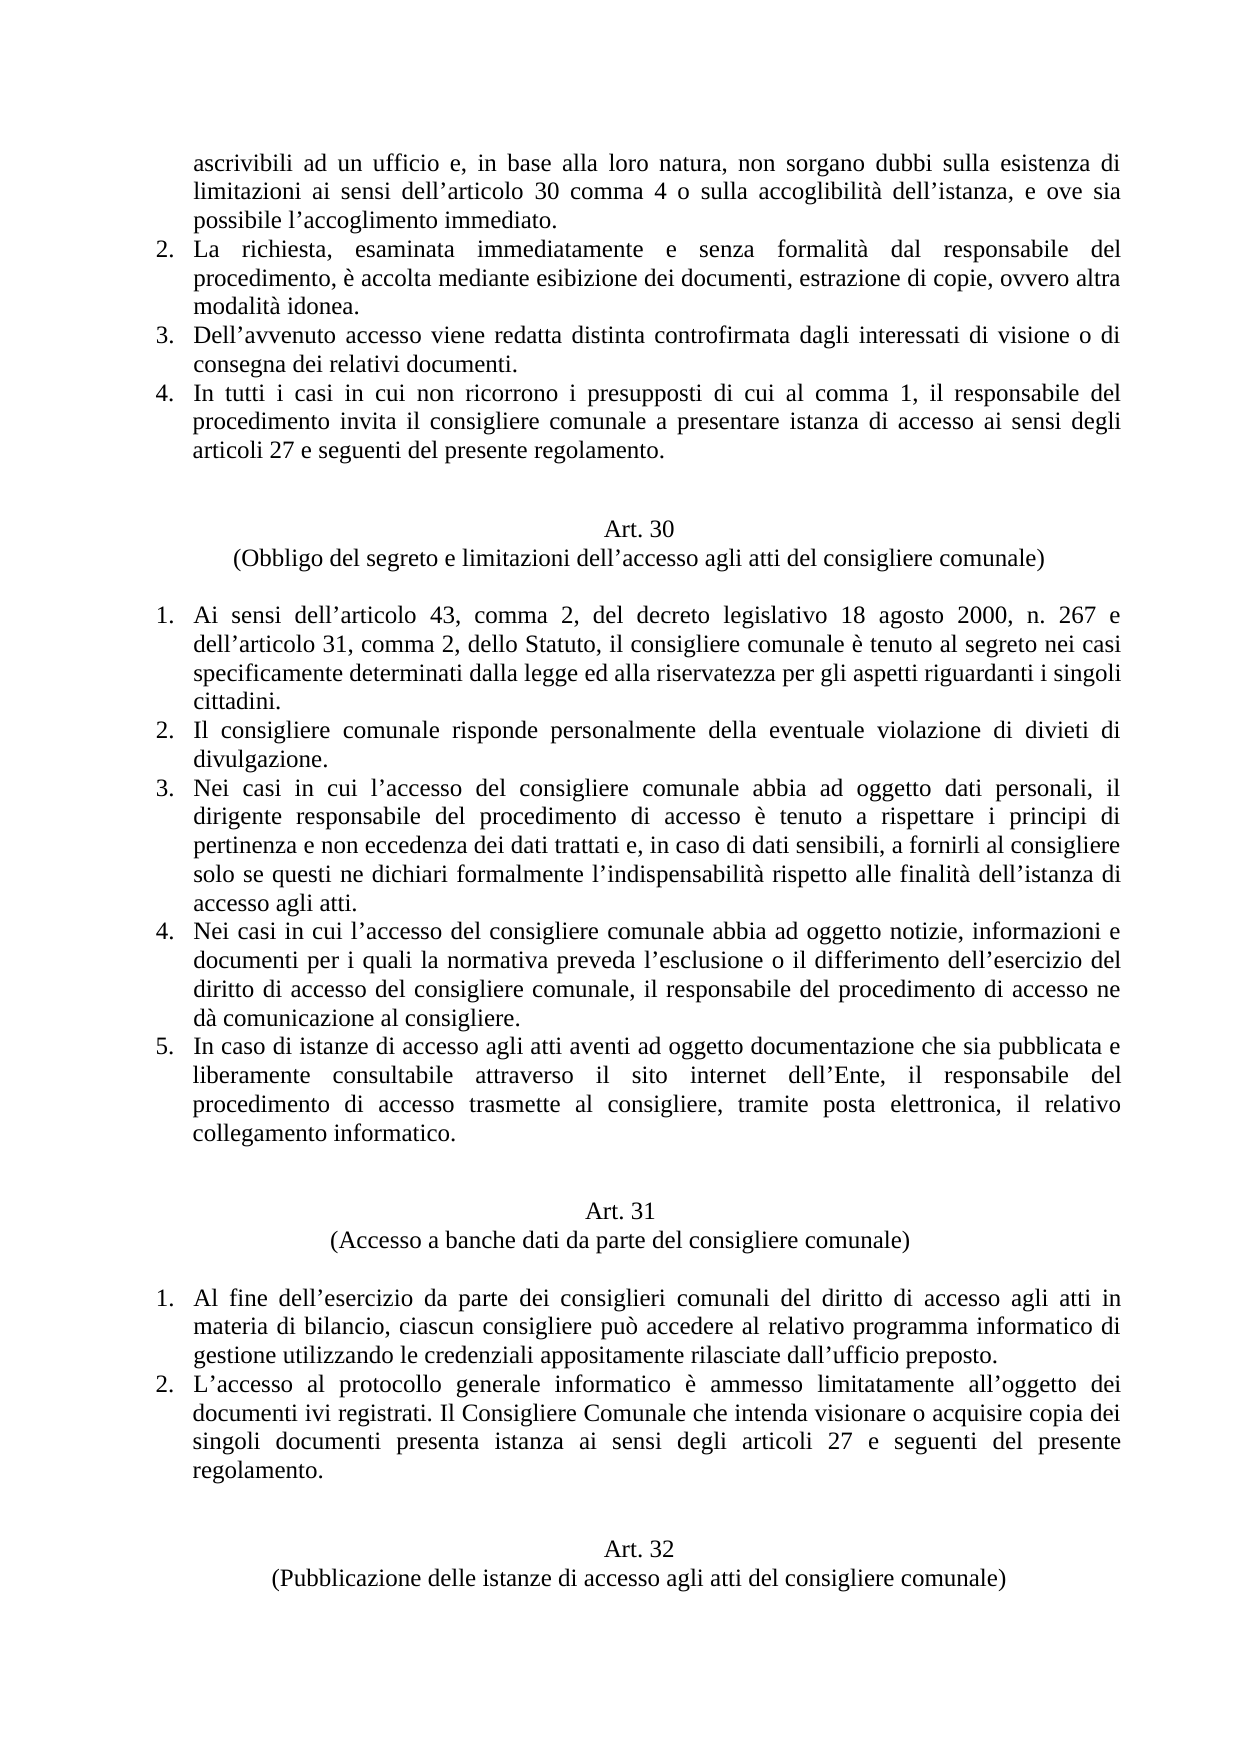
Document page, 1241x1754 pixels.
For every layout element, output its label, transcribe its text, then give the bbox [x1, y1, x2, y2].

list In tutti i casi in cui non ricorrono i presupposti di cui al comma 1, il responsabile del procedimento invita il consigliere comunale a presentare istanza di accesso ai sensi degli articoli 27 e seguenti del presente regolamento. [155, 378, 1122, 464]
list La richiesta, esaminata immediatamente e senza formalità dal responsabile del procedimento, è accolta mediante esibizione dei documenti, estrazione di copie, ovvero altra modalità idonea. [156, 234, 1122, 320]
text Art. 32 [156, 1534, 1122, 1563]
list L’accesso al protocollo generale informatico è ammesso limitatamente all’oggetto dei documenti ivi registrati. Il Consigliere Comunale che intenda visionare o acquisire copia dei singoli documenti presenta istanza ai sensi degli articoli 27 e seguenti del presente regolamento. [155, 1369, 1122, 1484]
list Dell’avvenuto accesso viene redatta distinta controfirmata dagli interessati di visione o di consegna dei relativi documenti. [156, 320, 1122, 378]
text (Obbligo del segreto e limitazioni dell’accesso agli atti del consigliere comunale) [156, 543, 1122, 571]
list Ai sensi dell’articolo 43, comma 2, del decreto legislativo 18 agosto 2000, n. 267 e dell’articolo 31, comma 2, dello Statuto, il consigliere comunale è tenuto al segreto nei casi specificamente determinati dalla legge ed alla riservatezza per gli aspetti riguardanti i singoli cittadini. [156, 600, 1122, 715]
text (Accesso a banche dati da parte del consigliere comunale) [118, 1225, 1122, 1254]
list Il consigliere comunale risponde personalmente della eventuale violazione di divieti di divulgazione. [156, 715, 1122, 773]
list Nei casi in cui l’accesso del consigliere comunale abbia ad oggetto notizie, informazioni e documenti per i quali la normativa preveda l’esclusione o il differimento dell’esercizio del diritto di accesso del consigliere comunale, il responsabile del procedimento di accesso ne dà comunicazione al consigliere. [156, 916, 1122, 1031]
list Al fine dell’esercizio da parte dei consiglieri comunali del diritto di accesso agli atti in materia di bilancio, ciascun consigliere può accedere al relativo programma informatico di gestione utilizzando le credenziali appositamente rilasciate dall’ufficio preposto. [156, 1283, 1122, 1369]
text Art. 31 [118, 1196, 1122, 1225]
list In caso di istanze di accesso agli atti aventi ad oggetto documentazione che sia pubblicata e liberamente consultabile attraverso il sito internet dell’Ente, il responsabile del procedimento di accesso trasmette al consigliere, tramite posta elettronica, il relativo collegamento informatico. [155, 1031, 1122, 1146]
text Art. 30 [156, 514, 1122, 543]
list ascrivibili ad un ufficio e, in base alla loro natura, non sorgano dubbi sulla esistenza di limitazioni ai sensi dell’articolo 30 comma 4 o sulla accoglibilità dell’istanza, e ove sia possibile l’accoglimento immediato. [156, 148, 1122, 234]
text (Pubblicazione delle istanze di accesso agli atti del consigliere comunale) [156, 1563, 1122, 1591]
list Nei casi in cui l’accesso del consigliere comunale abbia ad oggetto dati personali, il dirigente responsabile del procedimento di accesso è tenuto a rispettare i principi di pertinenza e non eccedenza dei dati trattati e, in caso di dati sensibili, a fornirli al consigliere solo se questi ne dichiari formalmente l’indispensabilità rispetto alle finalità dell’istanza di accesso agli atti. [156, 773, 1122, 916]
